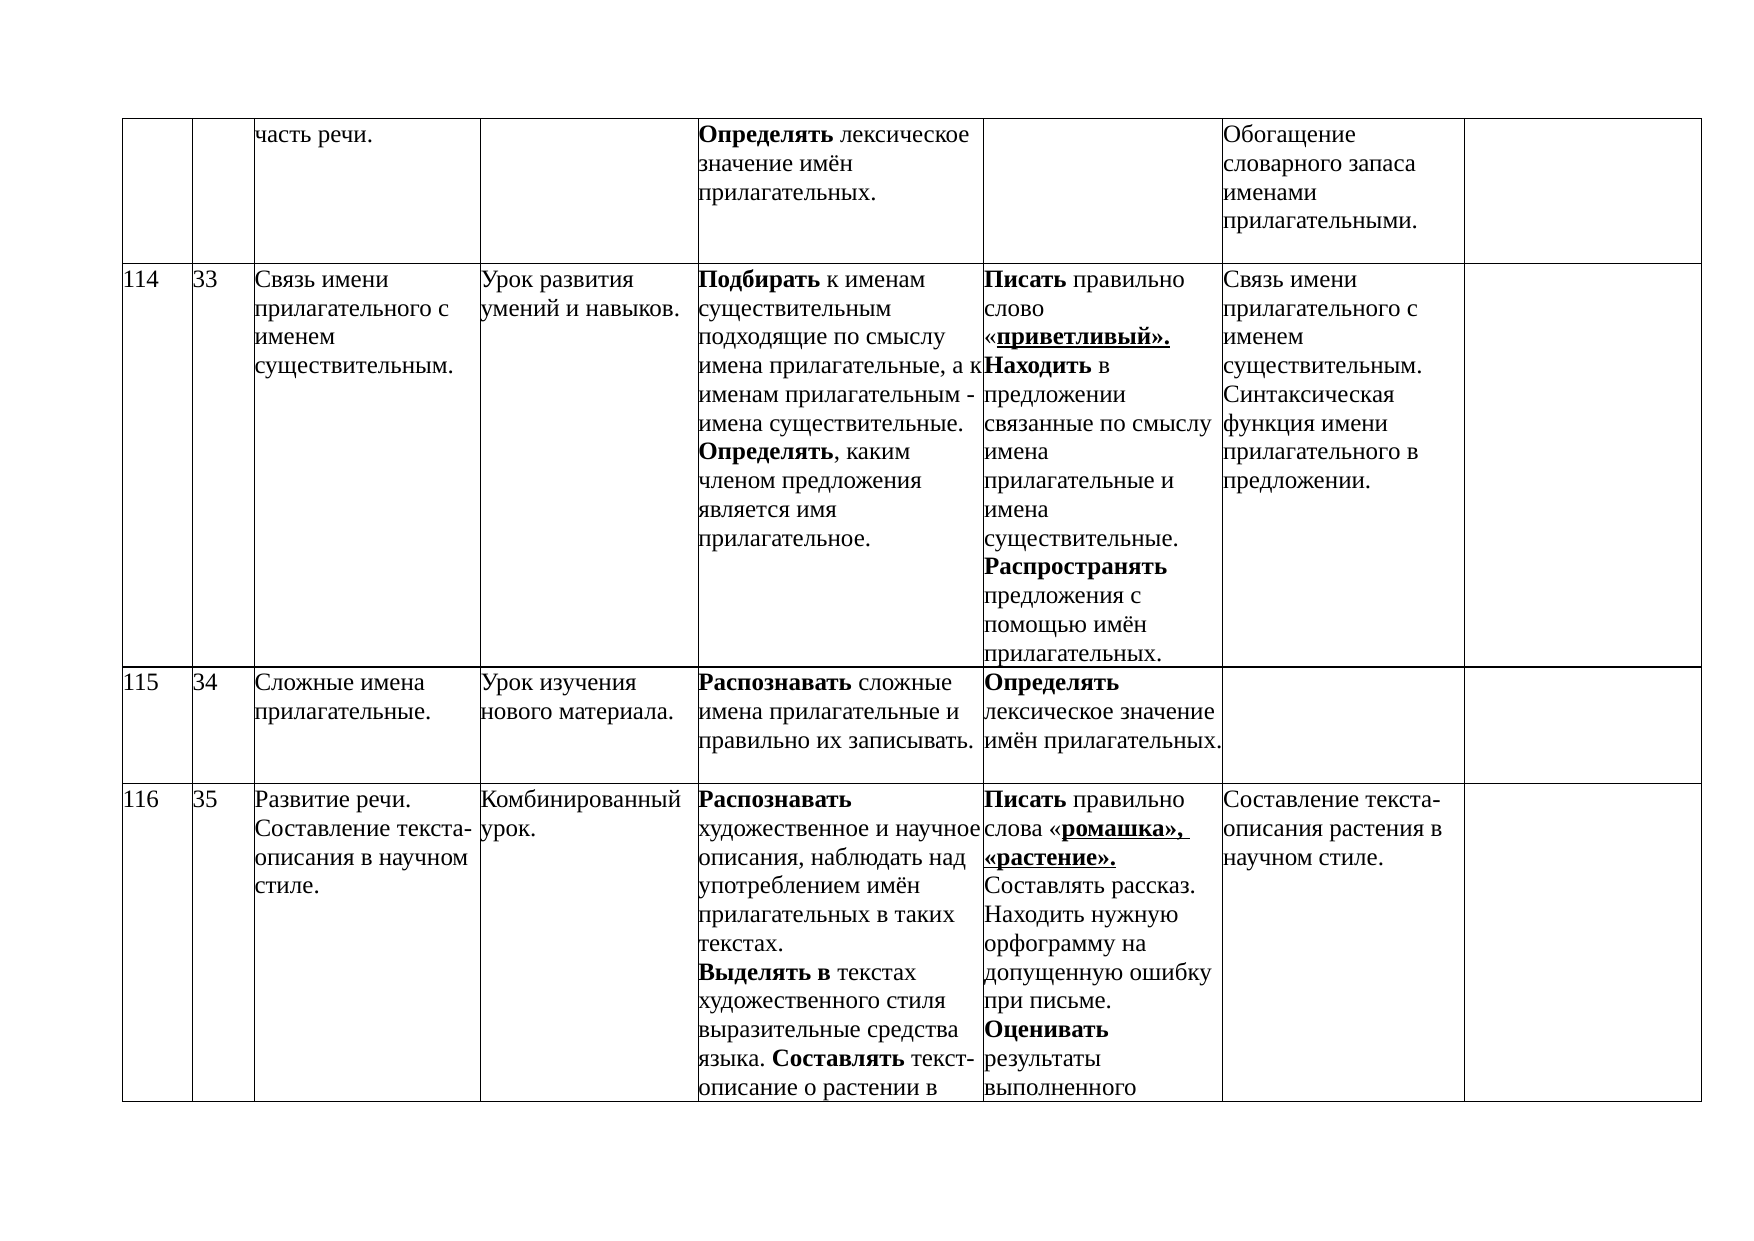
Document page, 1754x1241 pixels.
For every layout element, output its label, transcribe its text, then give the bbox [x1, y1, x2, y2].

table_cell Урок изучения нового материала. [481, 668, 698, 783]
table_cell Подбирать к именам существительным подходящие по смыслу имена прилагательные, а к именам прилагательным -имена существительные. Определять, каким членом предложения является имя прилагательное. [699, 264, 983, 666]
table_cell 35 [193, 784, 254, 1101]
table_cell Комбинированный урок. [481, 784, 698, 1101]
table_cell Связь имени прилагательного с именем существительным. Синтаксическая функция имени прилагательного в предложении. [1223, 264, 1464, 666]
table_cell Урок развития умений и навыков. [481, 264, 698, 666]
table_cell 33 [193, 264, 254, 666]
table_header [193, 119, 254, 263]
table_cell 115 [123, 668, 192, 783]
table_cell Писать правильно слово «приветливый». Находить в предложении связанные по смыслу имена прилагательные и имена существительные. Распространять предложения с помощью имён прилагательных. [984, 264, 1222, 666]
table_cell [1465, 784, 1701, 1101]
table_header часть речи. [255, 119, 480, 263]
table_cell [1465, 264, 1701, 666]
table_cell [1223, 668, 1464, 783]
table_header Определять лексическое значение имён прилагательных. [699, 119, 983, 263]
table_header [1465, 119, 1701, 263]
table_header [481, 119, 698, 263]
table_cell Писать правильно слова «ромашка», «растение». Составлять рассказ. Находить нужную орфограмму на допущенную ошибку при письме. Оценивать результаты выполненного [984, 784, 1222, 1101]
table_header Обогащение словарного запаса именами прилагательными. [1223, 119, 1464, 263]
table_cell 116 [123, 784, 192, 1101]
table_cell Связь имени прилагательного с именем существительным. [255, 264, 480, 666]
table_cell 34 [193, 668, 254, 783]
table_cell Распознавать художественное и научное описания, наблюдать над употреблением имён прилагательных в таких текстах. Выделять в текстах художественного стиля выразительные средства языка. Составлять текст-описание о растении в [699, 784, 983, 1101]
table_cell Составление текста-описания растения в научном стиле. [1223, 784, 1464, 1101]
table_header [123, 119, 192, 263]
table_cell Распознавать сложные имена прилагательные и правильно их записывать. [699, 668, 983, 783]
table_cell Определять лексическое значение имён прилагательных. [984, 668, 1222, 783]
table_header [984, 119, 1222, 263]
table_cell Сложные имена прилагательные. [255, 668, 480, 783]
table_cell 114 [123, 264, 192, 666]
table_cell Развитие речи. Составление текста-описания в научном стиле. [255, 784, 480, 1101]
table_cell [1465, 668, 1701, 783]
